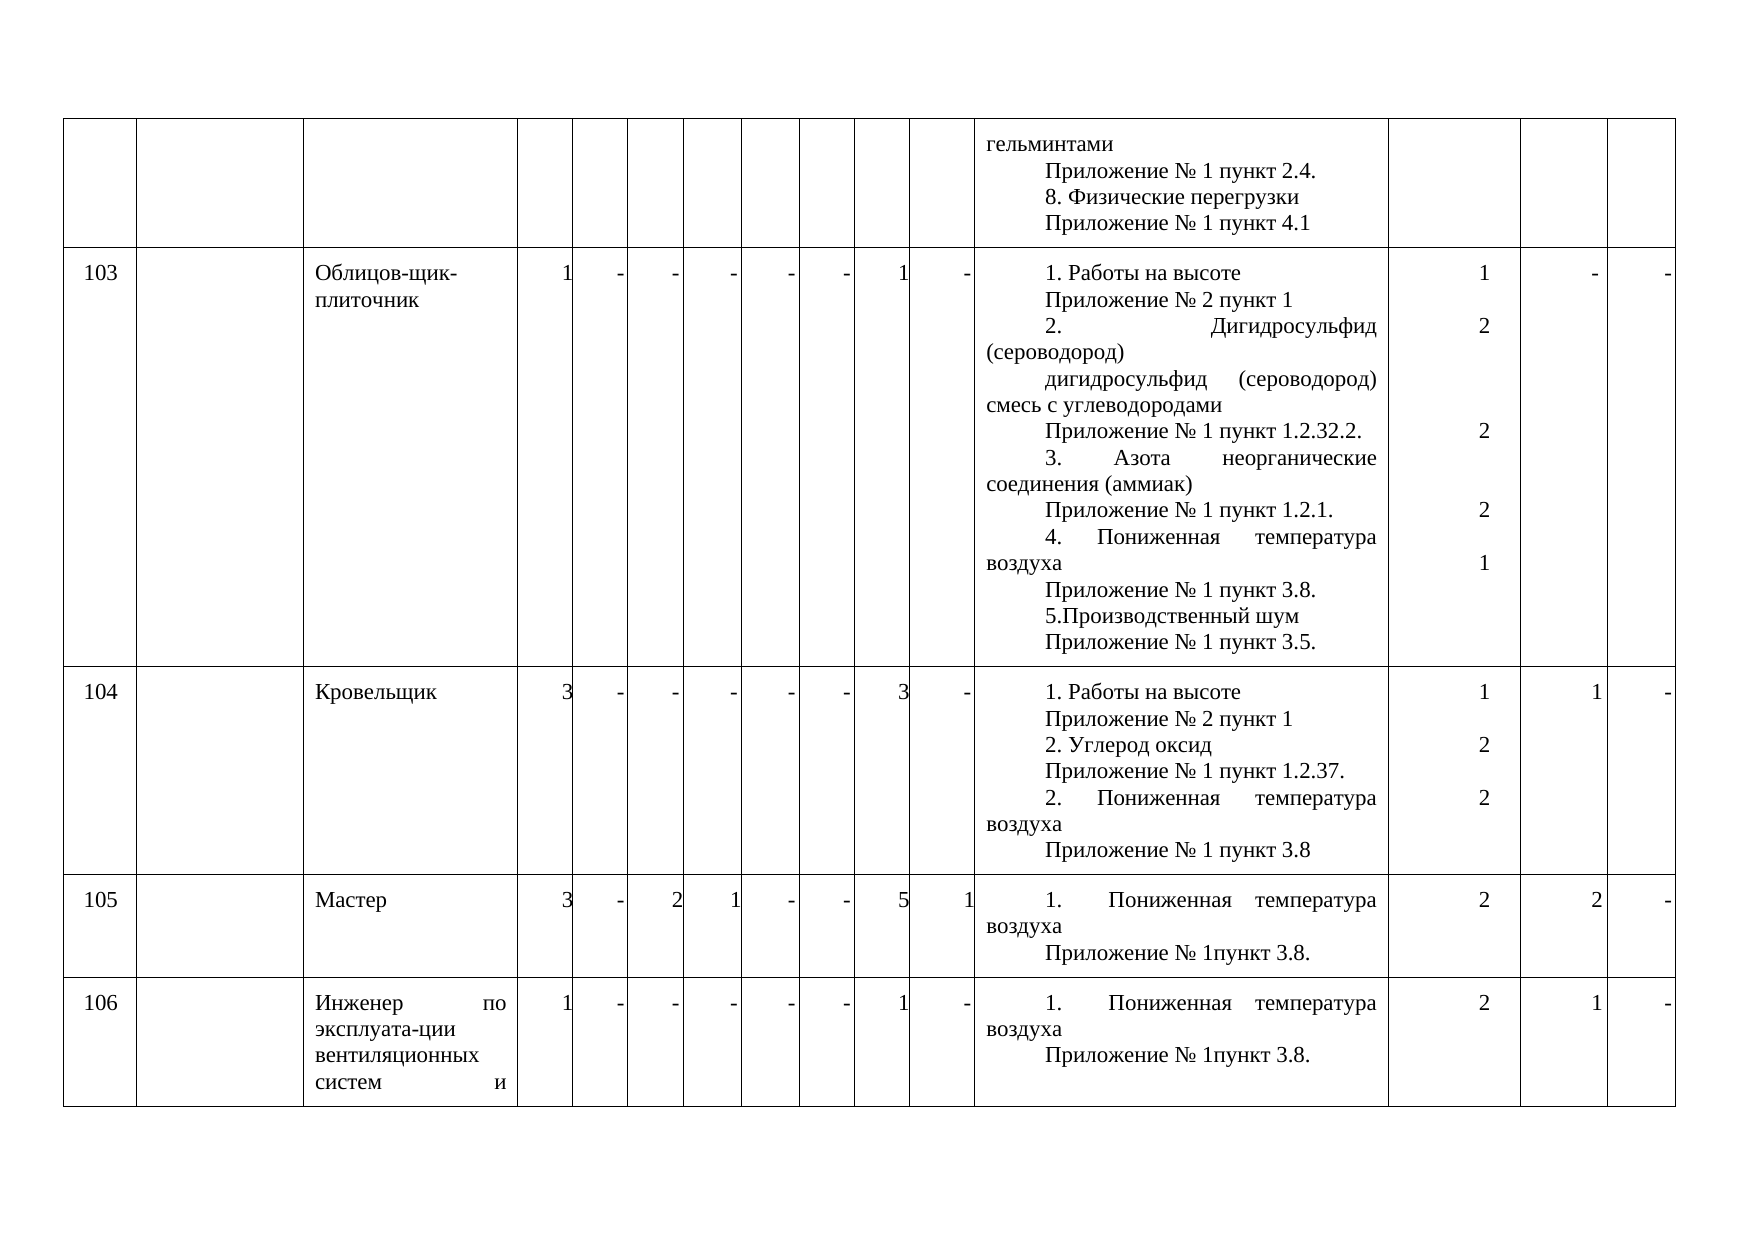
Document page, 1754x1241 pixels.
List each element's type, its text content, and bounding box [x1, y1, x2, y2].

table_cell 1 [684, 875, 741, 977]
table_cell - [1608, 875, 1675, 977]
table_cell - [800, 248, 854, 666]
table_cell 105 [64, 875, 136, 977]
table_cell [910, 119, 974, 247]
table_cell - [742, 875, 799, 977]
table_cell - [684, 978, 741, 1106]
table_cell - [742, 119, 799, 247]
table_cell 1 [855, 248, 909, 666]
table_cell - [1608, 978, 1675, 1106]
table_cell Инженер по эксплуата-ции вентиляционных систем и [304, 978, 517, 1106]
table_cell [518, 119, 572, 247]
table_cell [1389, 119, 1520, 247]
table_cell - [628, 667, 683, 874]
table_cell - [573, 248, 627, 666]
table_cell 2 [1389, 978, 1520, 1106]
table_cell 1 [1521, 667, 1607, 874]
table_cell - [742, 248, 799, 666]
table_cell - [684, 667, 741, 874]
table_cell - [573, 978, 627, 1106]
table_cell - [628, 248, 683, 666]
table_cell - [742, 978, 799, 1106]
table_cell 1 2 2 [1389, 667, 1520, 874]
table_cell Кровельщик [304, 667, 517, 874]
table_cell [304, 119, 517, 247]
table_cell гельминтами Приложение № 1 пункт 2.4. 8. Физические перегрузки Приложение № 1 пункт 4.1 [975, 119, 1388, 247]
table_cell - [1608, 667, 1675, 874]
table_cell 104 [64, 667, 136, 874]
table_cell 3 [518, 875, 572, 977]
table_cell [573, 119, 627, 247]
table_cell - [910, 248, 974, 666]
table_cell - [573, 875, 627, 977]
table_cell 1. Пониженная температура воздуха Приложение № 1пункт 3.8. [975, 875, 1388, 977]
table_cell - [573, 667, 627, 874]
table_cell 2 [1389, 875, 1520, 977]
table_cell 1 2 2 2 1 [1389, 248, 1520, 666]
table_cell 1 [855, 978, 909, 1106]
table_cell - [910, 667, 974, 874]
table_cell - [684, 248, 741, 666]
table_cell [855, 119, 909, 247]
table_cell Мастер [304, 875, 517, 977]
table_cell [137, 667, 303, 874]
table_cell - [628, 119, 683, 247]
table_cell 3 [518, 667, 572, 874]
table_cell - [800, 119, 854, 247]
table_cell - [684, 119, 741, 247]
table_cell 1 [1521, 978, 1607, 1106]
table_cell 5 [855, 875, 909, 977]
table_cell 1. Пониженная температура воздуха Приложение № 1пункт 3.8. [975, 978, 1388, 1106]
table_cell [64, 119, 136, 247]
table_cell 106 [64, 978, 136, 1106]
table_cell - [628, 978, 683, 1106]
table_cell 1 [518, 978, 572, 1106]
table_cell - [910, 978, 974, 1106]
table_cell [1608, 119, 1675, 247]
table_cell 1 [518, 248, 572, 666]
table_cell [137, 875, 303, 977]
table_cell [1521, 119, 1607, 247]
table_cell - [800, 978, 854, 1106]
table_cell 1 [910, 875, 974, 977]
table_cell - [742, 667, 799, 874]
table_cell 2 [628, 875, 683, 977]
table_cell - [1521, 248, 1607, 666]
table_cell [137, 978, 303, 1106]
table_cell [137, 119, 303, 247]
table_cell 2 [1521, 875, 1607, 977]
table_cell 1. Работы на высоте Приложение № 2 пункт 1 2. Дигидросульфид (сероводород) дигидросульфид (сероводород) смесь с углеводородами Приложение № 1 пункт 1.2.32.2. 3. Азота неорганические соединения (аммиак) Приложение № 1 пункт 1.2.1. 4. Пониженная температура воздуха Приложение № 1 пункт 3.8. 5.Производственный шум Приложение № 1 пункт 3.5. [975, 248, 1388, 666]
table_cell 1. Работы на высоте Приложение № 2 пункт 1 2. Углерод оксид Приложение № 1 пункт 1.2.37. 2. Пониженная температура воздуха Приложение № 1 пункт 3.8 [975, 667, 1388, 874]
table_cell Облицов-щик-плиточник [304, 248, 517, 666]
table_cell 103 [64, 248, 136, 666]
table_cell - [800, 667, 854, 874]
table_cell - [800, 875, 854, 977]
table_cell - [1608, 248, 1675, 666]
table_cell [137, 248, 303, 666]
table_cell 3 [855, 667, 909, 874]
